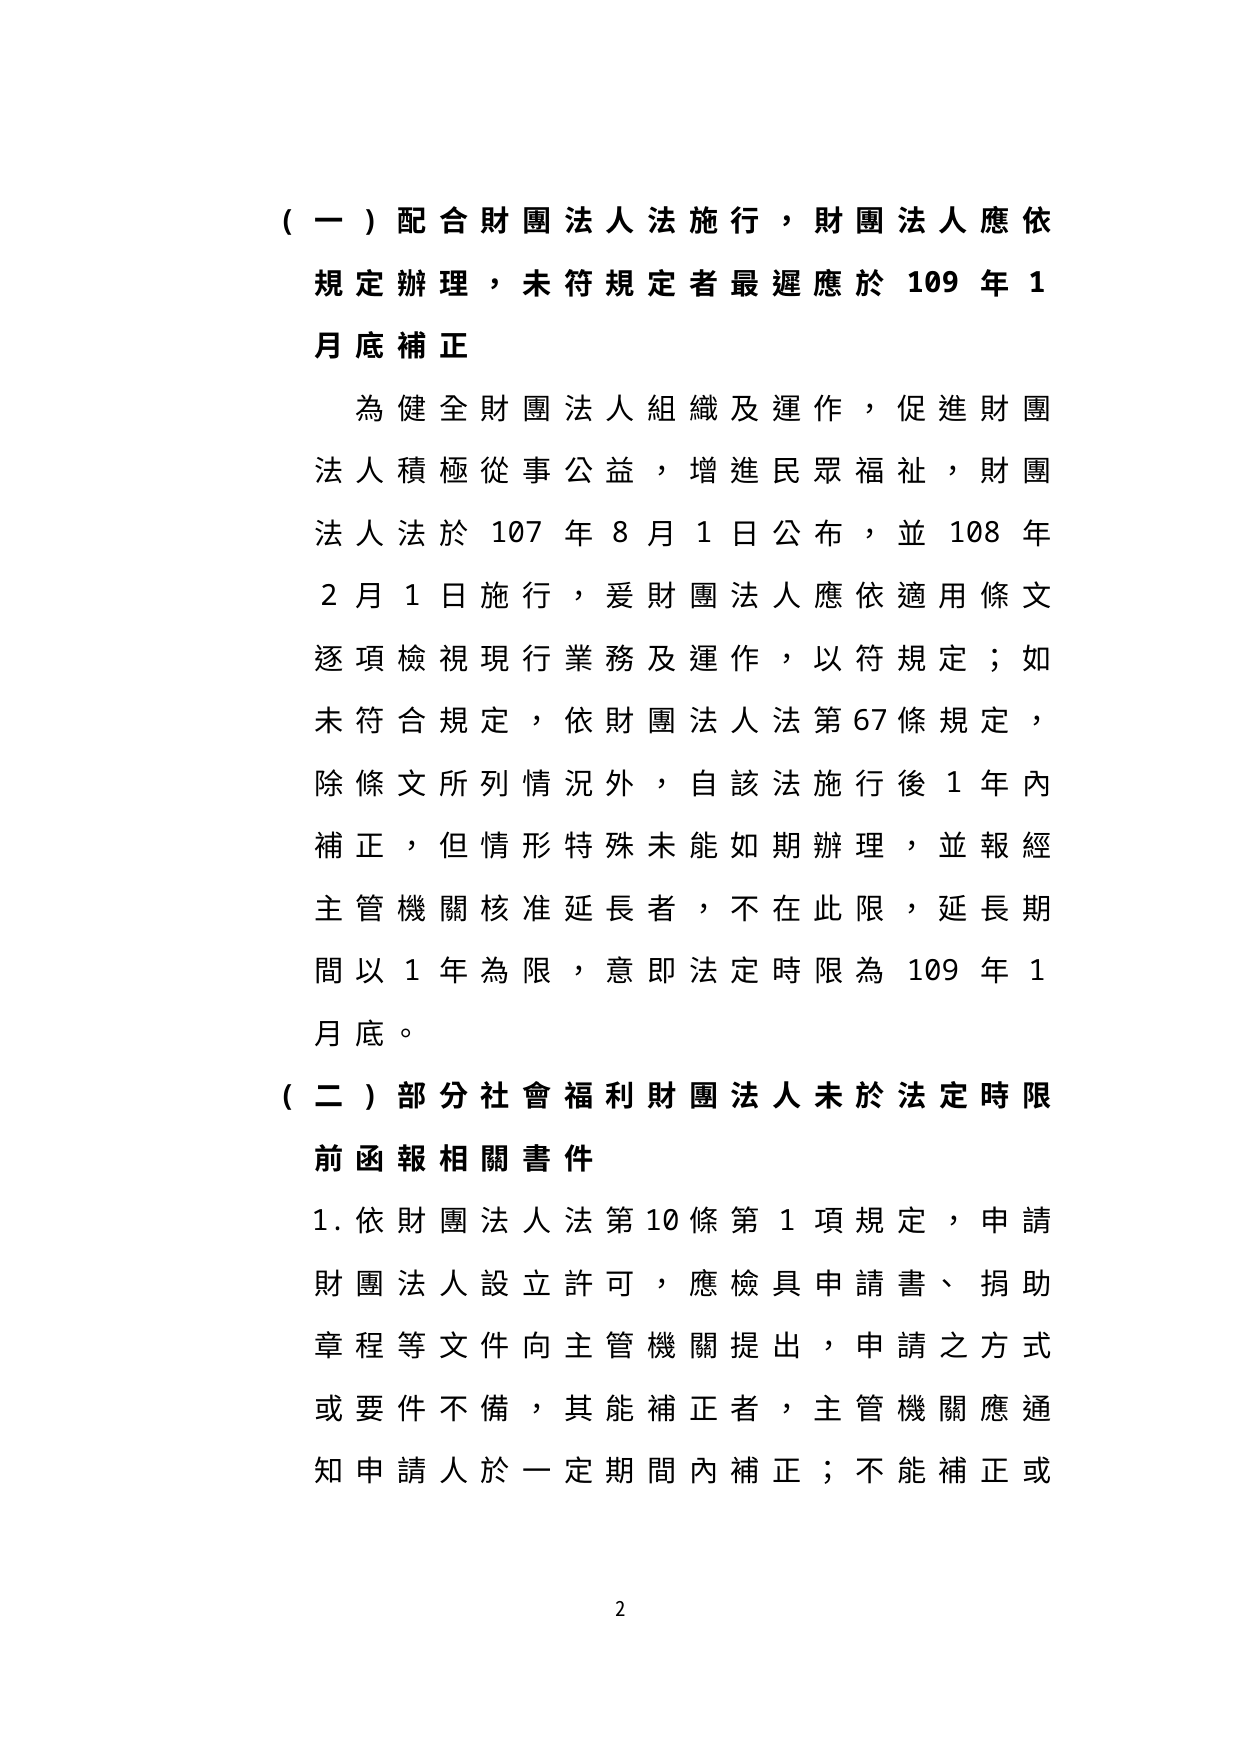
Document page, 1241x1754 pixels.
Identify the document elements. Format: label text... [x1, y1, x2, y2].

text 1.依財團法人法第10條第1項規定，申請財團法人設立許可，應檢具申請書、捐助章程等文件向主管機關提出，申請之方式或要件不備，其能補正者，主管機關應通知申請人於一定期間內補正；不能補正或 [271, 1177, 1058, 1490]
text (二)部分社會福利財團法人未於法定時限前函報相關書件 [242, 1052, 1058, 1177]
text (一)配合財團法人法施行，財團法人應依規定辦理，未符規定者最遲應於109年1月底補正 [242, 177, 1058, 365]
text 為健全財團法人組織及運作，促進財團法人積極從事公益，增進民眾福祉，財團法人法於107年8月1日公布，並108年2月1日施行，爰財團法人應依適用條文逐項檢視現行業務及運作，以符規定；如未符合規定，依財團法人法第67條規定，除條文所列情況外，自該法施行後1年內補正，但情形特殊未能如期辦理，並報經主管機關核准延長者，不在此限，延長期間以1年為限，意即法定時限為109年1月底。 [271, 365, 1058, 1052]
